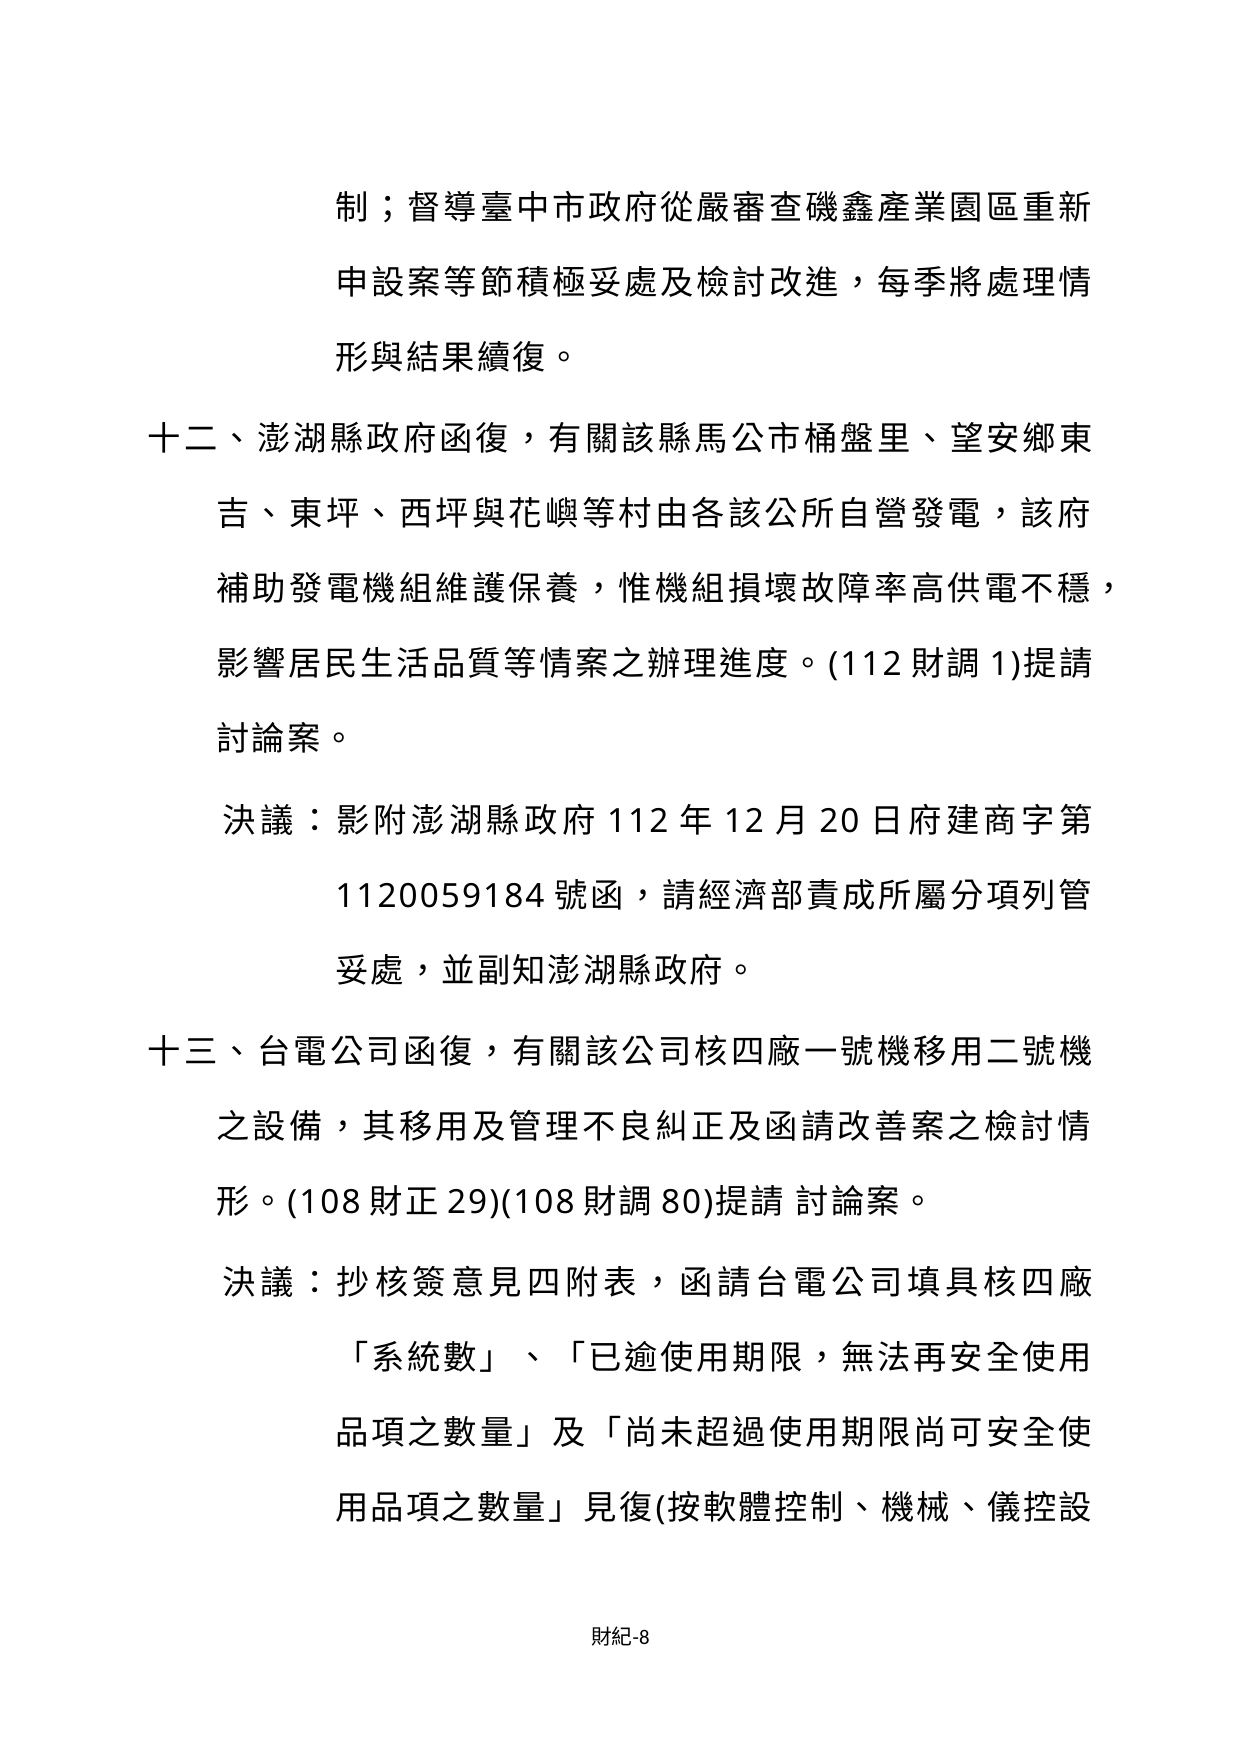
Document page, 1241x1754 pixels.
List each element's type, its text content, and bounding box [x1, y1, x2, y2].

text 決議：抄核簽意見四附表，函請台電公司填具核四廠「系統數」、「已逾使用期限，無法再安全使用品項之數量」及「尚未超過使用期限尚可安全使用品項之數量」見復(按軟體控制、機械、儀控設 [214, 1241, 1101, 1545]
text 制；督導臺中市政府從嚴審查磯鑫產業園區重新申設案等節積極妥處及檢討改進，每季將處理情形與結果續復。 [214, 166, 1101, 395]
text 決議：影附澎湖縣政府112年12月20日府建商字第1120059184號函，請經濟部責成所屬分項列管妥處，並副知澎湖縣政府。 [214, 778, 1101, 1007]
text 十二、澎湖縣政府函復，有關該縣馬公市桶盤里、望安鄉東吉、東坪、西坪與花嶼等村由各該公所自營發電，該府補助發電機組維護保養，惟機組損壞故障率高供電不穩，影響居民生活品質等情案之辦理進度。(112財調1)提請 討論案。 [139, 397, 1101, 776]
text 十三、台電公司函復，有關該公司核四廠一號機移用二號機之設備，其移用及管理不良糾正及函請改善案之檢討情形。(108財正29)(108財調80)提請 討論案。 [139, 1009, 1101, 1238]
